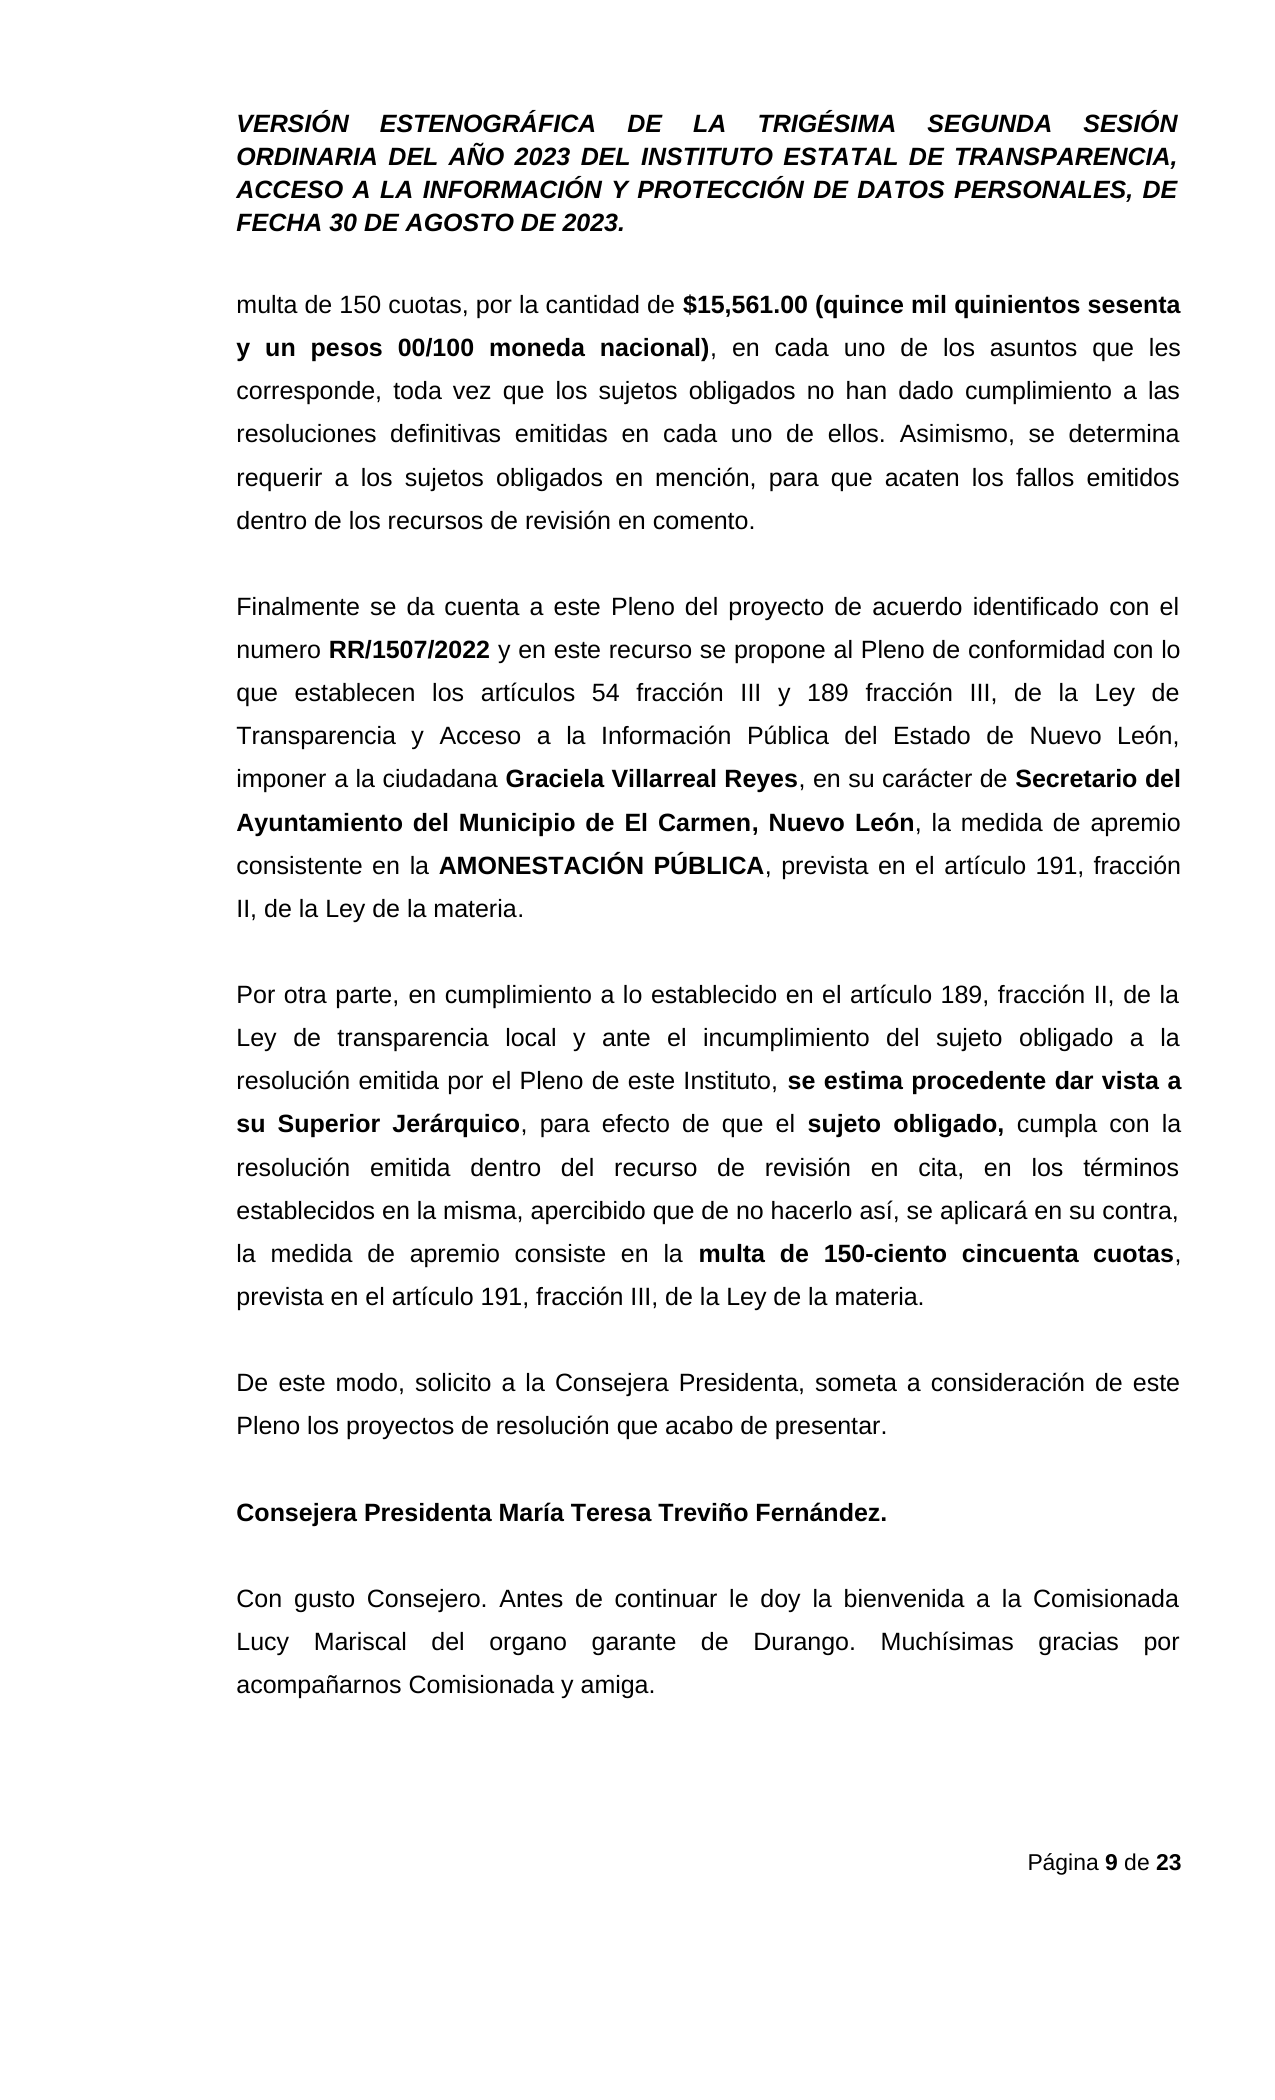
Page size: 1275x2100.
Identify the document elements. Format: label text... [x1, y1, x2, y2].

text Por otra parte, en cumplimiento a lo establecido en el artículo 189, fracción II, de la Ley de transparencia local y ante el incumplimiento del sujeto obligado a la resolución emitida por el Pleno de este Instituto, se estima procedente dar vista a su Superior Jerárquico, para efecto de que el sujeto obligado, cumpla con la resolución emitida dentro del recurso de revisión en cita, en los términos establecidos en la misma, apercibido que de no hacerlo así, se aplicará en su contra, la medida de apremio consiste en la multa de 150-ciento cincuenta cuotas, prevista en el artículo 191, fracción III, de la Ley de la materia. [236, 980, 1181, 1311]
text Con gusto Consejero. Antes de continuar le doy la bienvenida a la Comisionada Lucy Mariscal del organo garante de Durango. Muchísimas gracias por acompañarnos Comisionada y amiga. [236, 1584, 1181, 1699]
text multa de 150 cuotas, por la cantidad de $15,561.00 (quince mil quinientos sesenta y un pesos 00/100 moneda nacional), en cada uno de los asuntos que les corresponde, toda vez que los sujetos obligados no han dado cumplimiento a las resoluciones definitivas emitidas en cada uno de ellos. Asimismo, se determina requerir a los sujetos obligados en mención, para que acaten los fallos emitidos dentro de los recursos de revisión en comento. [236, 290, 1181, 534]
text De este modo, solicito a la Consejera Presidenta, someta a consideración de este Pleno los proyectos de resolución que acabo de presentar. [236, 1368, 1181, 1440]
text Consejera Presidenta María Teresa Treviño Fernández. [236, 1498, 1181, 1526]
text Finalmente se da cuenta a este Pleno del proyecto de acuerdo identificado con el numero RR/1507/2022 y en este recurso se propone al Pleno de conformidad con lo que establecen los artículos 54 fracción III y 189 fracción III, de la Ley de Transparencia y Acceso a la Información Pública del Estado de Nuevo León, imponer a la ciudadana Graciela Villarreal Reyes, en su carácter de Secretario del Ayuntamiento del Municipio de El Carmen, Nuevo León, la medida de apremio consistente en la AMONESTACIÓN PÚBLICA, prevista en el artículo 191, fracción II, de la Ley de la materia. [236, 592, 1181, 923]
